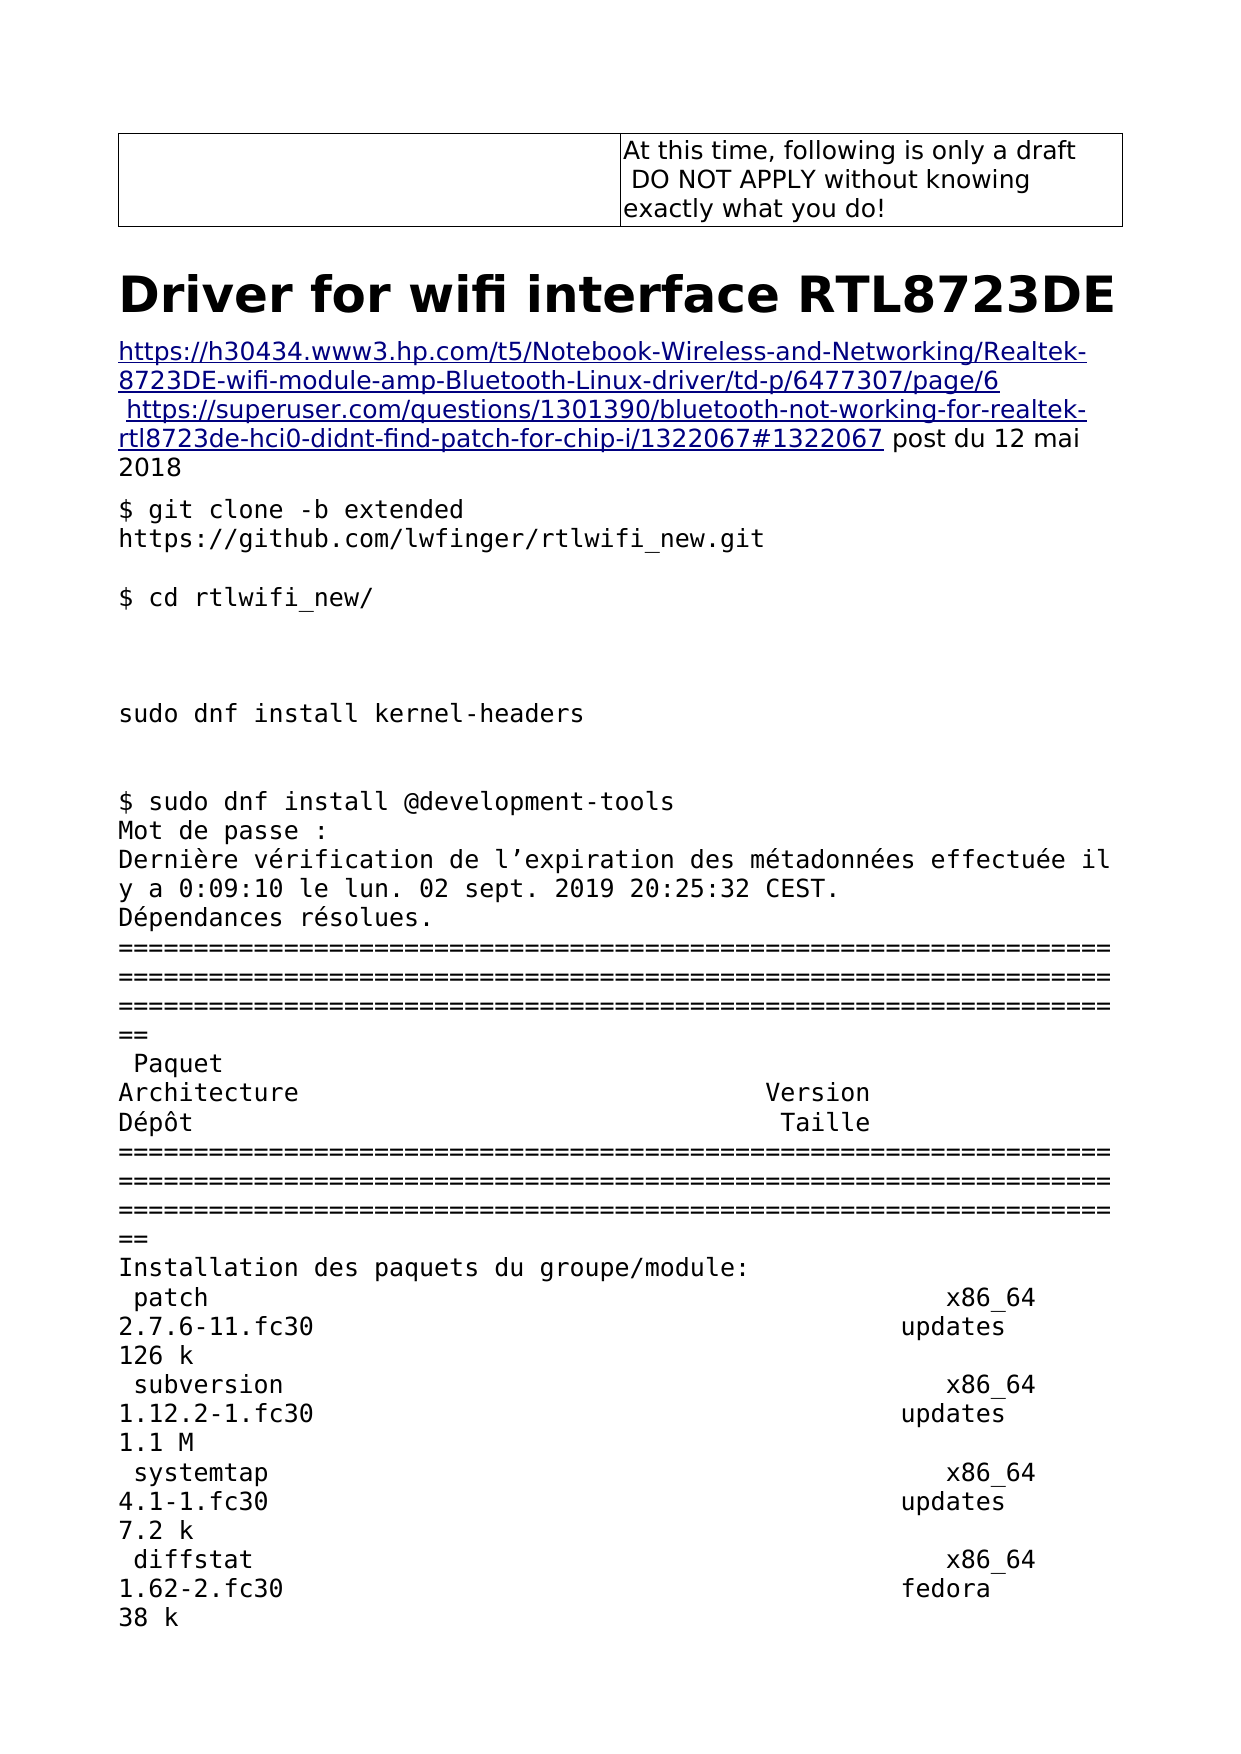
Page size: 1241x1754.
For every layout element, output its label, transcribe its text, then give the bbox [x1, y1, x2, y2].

table_header [119, 134, 620, 226]
subtitle Driver for wifi interface RTL8723DE [118, 266, 1122, 324]
text $ git clone -b extended https://github.com/lwfinger/rtlwifi_new.git $ cd rtlwifi_new/ sudo dnf install kernel-headers $ sudo dnf install @development-tools Mot de passe : Dernière vérification de l’expiration des métadonnées effectuée il y a 0:09:10 le lun. 02 sept. 2019 20:25:32 CEST. Dépendances résolues. ======================================================================================================================================================================================================== Paquet Architecture Version Dépôt Taille ======================================================================================================================================================================================================== Installation des paquets du groupe/module: patch x86_64 2.7.6-11.fc30 updates 126 k subversion x86_64 1.12.2-1.fc30 updates 1.1 M systemtap x86_64 4.1-1.fc30 updates 7.2 k diffstat x86_64 1.62-2.fc30 fedora 38 k [118, 495, 1122, 1633]
text https://h30434.www3.hp.com/t5/Notebook-Wireless-and-Networking/Realtek-8723DE-wifi-module-amp-Bluetooth-Linux-driver/td-p/6477307/page/6 https://superuser.com/questions/1301390/bluetooth-not-working-for-realtek-rtl8723de-hci0-didnt-find-patch-for-chip-i/1322067#1322067 post du 12 mai 2018 [118, 337, 1122, 483]
table_header At this time, following is only a draft DO NOT APPLY without knowing exactly what you do! [621, 134, 1122, 226]
